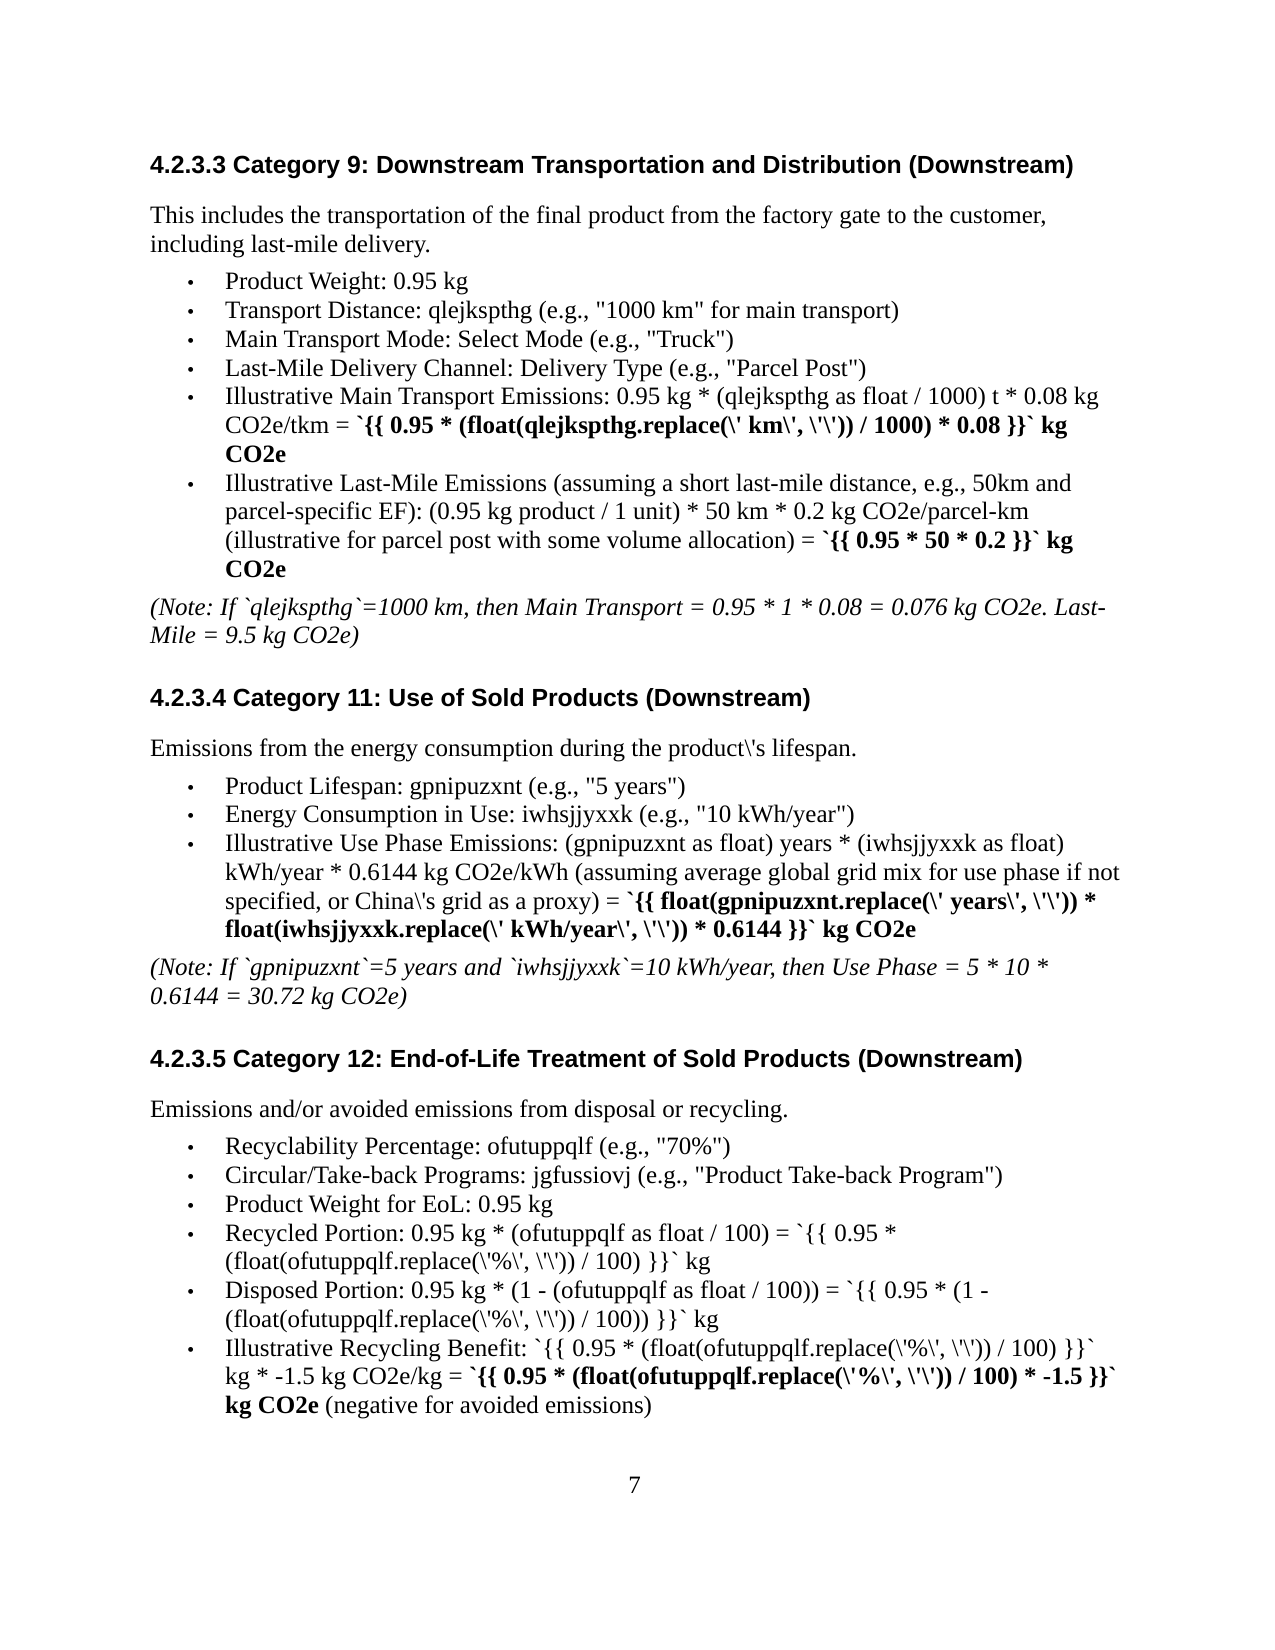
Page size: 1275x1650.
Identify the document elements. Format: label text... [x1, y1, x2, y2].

subtitle 4.2.3.5 Category 12: End-of-Life Treatment of Sold Products (Downstream) [150, 1044, 1125, 1072]
text Emissions and/or avoided emissions from disposal or recycling. [150, 1094, 1125, 1122]
list Product Weight for EoL: 0.95 kg [187, 1189, 1125, 1218]
list Transport Distance: qlejkspthg (e.g., "1000 km" for main transport) [187, 295, 1125, 324]
subtitle 4.2.3.3 Category 9: Downstream Transportation and Distribution (Downstream) [150, 150, 1125, 178]
list Circular/Take-back Programs: jgfussiovj (e.g., "Product Take-back Program") [187, 1160, 1125, 1189]
list Recycled Portion: 0.95 kg * (ofutuppqlf as float / 100) = `{{ 0.95 * (float(ofutuppqlf.replace(\'%\', \'\')) / 100) }}` kg [187, 1218, 1125, 1275]
list Last-Mile Delivery Channel: Delivery Type (e.g., "Parcel Post") [187, 353, 1125, 381]
list Recyclability Percentage: ofutuppqlf (e.g., "70%") [187, 1131, 1125, 1160]
list Illustrative Main Transport Emissions: 0.95 kg * (qlejkspthg as float / 1000) t * 0.08 kg CO2e/tkm = `{{ 0.95 * (float(qlejkspthg.replace(\' km\', \'\')) / 1000) * 0.08 }}` kg CO2e [187, 381, 1125, 468]
list Product Lifespan: gpnipuzxnt (e.g., "5 years") [187, 771, 1125, 799]
list Energy Consumption in Use: iwhsjjyxxk (e.g., "10 kWh/year") [187, 799, 1125, 828]
text (Note: If `qlejkspthg`=1000 km, then Main Transport = 0.95 * 1 * 0.08 = 0.076 kg CO2e. Last-Mile = 9.5 kg CO2e) [150, 592, 1125, 649]
list Main Transport Mode: Select Mode (e.g., "Truck") [187, 324, 1125, 353]
text This includes the transportation of the final product from the factory gate to the customer, including last-mile delivery. [150, 200, 1125, 257]
list Illustrative Use Phase Emissions: (gpnipuzxnt as float) years * (iwhsjjyxxk as float) kWh/year * 0.6144 kg CO2e/kWh (assuming average global grid mix for use phase if not specified, or China\'s grid as a proxy) = `{{ float(gpnipuzxnt.replace(\' years\', \'\')) * float(iwhsjjyxxk.replace(\' kWh/year\', \'\')) * 0.6144 }}` kg CO2e [187, 828, 1125, 943]
text (Note: If `gpnipuzxnt`=5 years and `iwhsjjyxxk`=10 kWh/year, then Use Phase = 5 * 10 * 0.6144 = 30.72 kg CO2e) [150, 952, 1125, 1010]
subtitle 4.2.3.4 Category 11: Use of Sold Products (Downstream) [150, 683, 1125, 712]
list Illustrative Last-Mile Emissions (assuming a short last-mile distance, e.g., 50km and parcel-specific EF): (0.95 kg product / 1 unit) * 50 km * 0.2 kg CO2e/parcel-km (illustrative for parcel post with some volume allocation) = `{{ 0.95 * 50 * 0.2 }}` kg CO2e [187, 468, 1125, 583]
text Emissions from the energy consumption during the product\'s lifespan. [150, 733, 1125, 762]
list Illustrative Recycling Benefit: `{{ 0.95 * (float(ofutuppqlf.replace(\'%\', \'\')) / 100) }}` kg * -1.5 kg CO2e/kg = `{{ 0.95 * (float(ofutuppqlf.replace(\'%\', \'\')) / 100) * -1.5 }}` kg CO2e (negative for avoided emissions) [187, 1333, 1125, 1419]
list Disposed Portion: 0.95 kg * (1 - (ofutuppqlf as float / 100)) = `{{ 0.95 * (1 - (float(ofutuppqlf.replace(\'%\', \'\')) / 100)) }}` kg [187, 1275, 1125, 1333]
list Product Weight: 0.95 kg [187, 266, 1125, 295]
